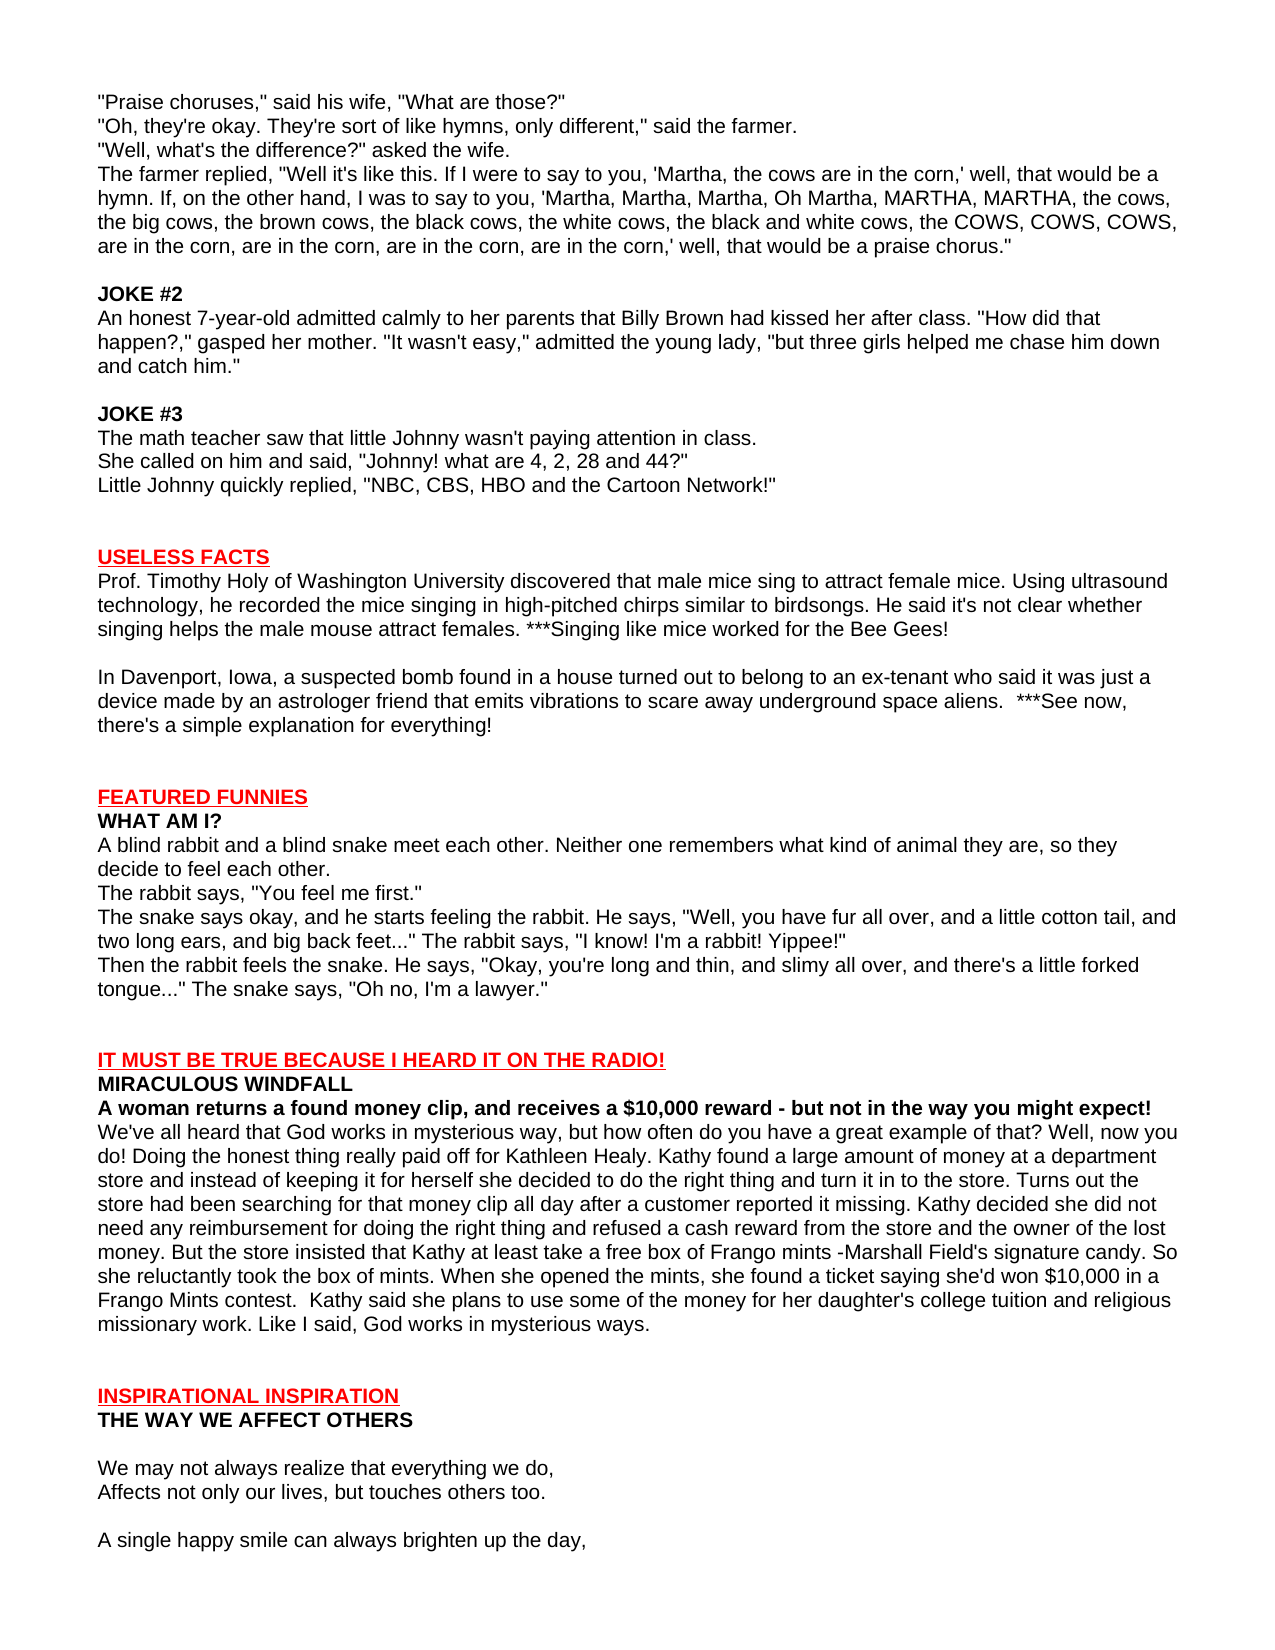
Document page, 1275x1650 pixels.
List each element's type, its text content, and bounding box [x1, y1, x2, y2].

text We've all heard that God works in mysterious way, but how often do you have a great example of that? Well, now you do! Doing the honest thing really paid off for Kathleen Healy. Kathy found a large amount of money at a department store and instead of keeping it for herself she decided to do the right thing and turn it in to the store. Turns out the store had been searching for that money clip all day after a customer reported it missing. Kathy decided she did not need any reimbursement for doing the right thing and refused a cash reward from the store and the owner of the lost money. But the store insisted that Kathy at least take a free box of Frango mints -Marshall Field's signature candy. So she reluctantly took the box of mints. When she opened the mints, she found a ticket saying she'd won $10,000 in a Frango Mints contest. Kathy said she plans to use some of the money for her daughter's college tuition and religious missionary work. Like I said, God works in mysterious ways. [97, 1120, 1185, 1336]
text JOKE #3 [97, 401, 1185, 425]
text Prof. Timothy Holy of Washington University discovered that male mice sing to attract female mice. Using ultrasound technology, he recorded the mice singing in high-pitched chirps similar to birdsongs. He said it's not clear whether singing helps the male mouse attract females. ***Singing like mice worked for the Bee Gees! [97, 569, 1185, 641]
text A blind rabbit and a blind snake meet each other. Neither one remembers what kind of animal they are, so they decide to feel each other. [97, 833, 1185, 881]
text The rabbit says, "You feel me first." [97, 881, 1185, 904]
text A woman returns a found money clip, and receives a $10,000 reward - but not in the way you might expect! [97, 1096, 1185, 1120]
text The math teacher saw that little Johnny wasn't paying attention in class. [97, 425, 1185, 449]
text FEATURED FUNNIES [97, 785, 1185, 809]
text "Praise choruses," said his wife, "What are those?" [97, 90, 1185, 114]
text MIRACULOUS WINDFALL [97, 1072, 1185, 1096]
text The snake says okay, and he starts feeling the rabbit. He says, "Well, you have fur all over, and a little cotton tail, and two long ears, and big back feet..." The rabbit says, "I know! I'm a rabbit! Yippee!" [97, 904, 1185, 952]
text The farmer replied, "Well it's like this. If I were to say to you, 'Martha, the cows are in the corn,' well, that would be a hymn. If, on the other hand, I was to say to you, 'Martha, Martha, Martha, Oh Martha, MARTHA, MARTHA, the cows, the big cows, the brown cows, the black cows, the white cows, the black and white cows, the COWS, COWS, COWS, are in the corn, are in the corn, are in the corn, are in the corn,' well, that would be a praise chorus." [97, 162, 1185, 258]
text Little Johnny quickly replied, "NBC, CBS, HBO and the Cartoon Network!" [97, 473, 1185, 497]
text She called on him and said, "Johnny! what are 4, 2, 28 and 44?" [97, 449, 1185, 473]
text INSPIRATIONAL INSPIRATION [97, 1384, 1185, 1408]
text "Well, what's the difference?" asked the wife. [97, 138, 1185, 162]
text THE WAY WE AFFECT OTHERS We may not always realize that everything we do, Affects not only our lives, but touches others too. A single happy smile can always brighten up the day, [97, 1408, 1185, 1551]
text JOKE #2 [97, 282, 1185, 306]
text USELESS FACTS [97, 545, 1185, 569]
text IT MUST BE TRUE BECAUSE I HEARD IT ON THE RADIO! [97, 1048, 1185, 1072]
text In Davenport, Iowa, a suspected bomb found in a house turned out to belong to an ex-tenant who said it was just a device made by an astrologer friend that emits vibrations to scare away underground space aliens. ***See now, there's a simple explanation for everything! [97, 665, 1185, 737]
text Then the rabbit feels the snake. He says, "Okay, you're long and thin, and slimy all over, and there's a little forked tongue..." The snake says, "Oh no, I'm a lawyer." [97, 952, 1185, 1000]
text WHAT AM I? [97, 809, 1185, 833]
text An honest 7-year-old admitted calmly to her parents that Billy Brown had kissed her after class. "How did that happen?," gasped her mother. "It wasn't easy," admitted the young lady, "but three girls helped me chase him down and catch him." [97, 306, 1185, 377]
text "Oh, they're okay. They're sort of like hymns, only different," said the farmer. [97, 114, 1185, 138]
